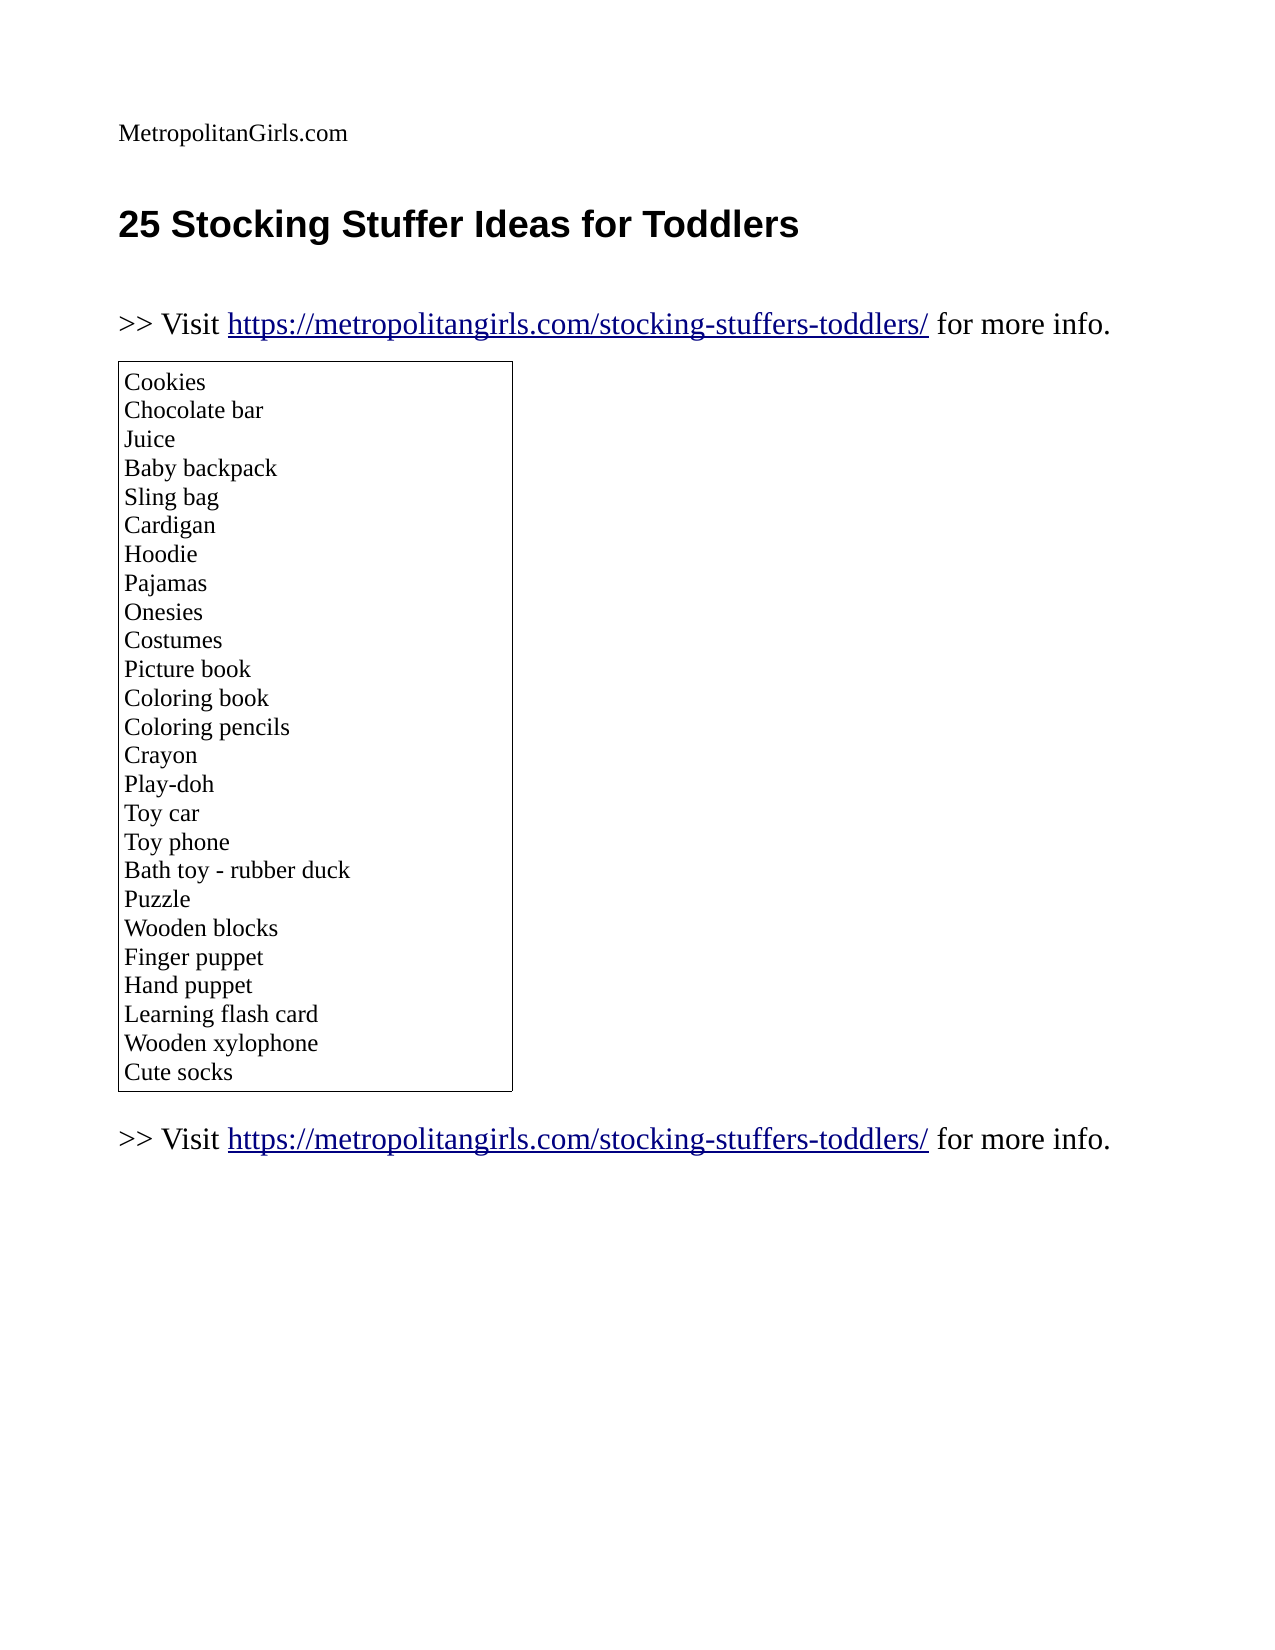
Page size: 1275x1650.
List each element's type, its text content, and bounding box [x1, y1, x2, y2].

subtitle 25 Stocking Stuffer Ideas for Toddlers [118, 201, 1157, 245]
text >> Visit https://metropolitangirls.com/stocking-stuffers-toddlers/ for more info. [118, 305, 1157, 341]
table_header Cookies Chocolate bar Juice Baby backpack Sling bag Cardigan Hoodie Pajamas Onesies Costumes Picture book Coloring book Coloring pencils Crayon Play-doh Toy car Toy phone Bath toy - rubber duck Puzzle Wooden blocks Finger puppet Hand puppet Learning flash card Wooden xylophone Cute socks [119, 362, 512, 1091]
text >> Visit https://metropolitangirls.com/stocking-stuffers-toddlers/ for more info. [118, 1120, 1157, 1156]
